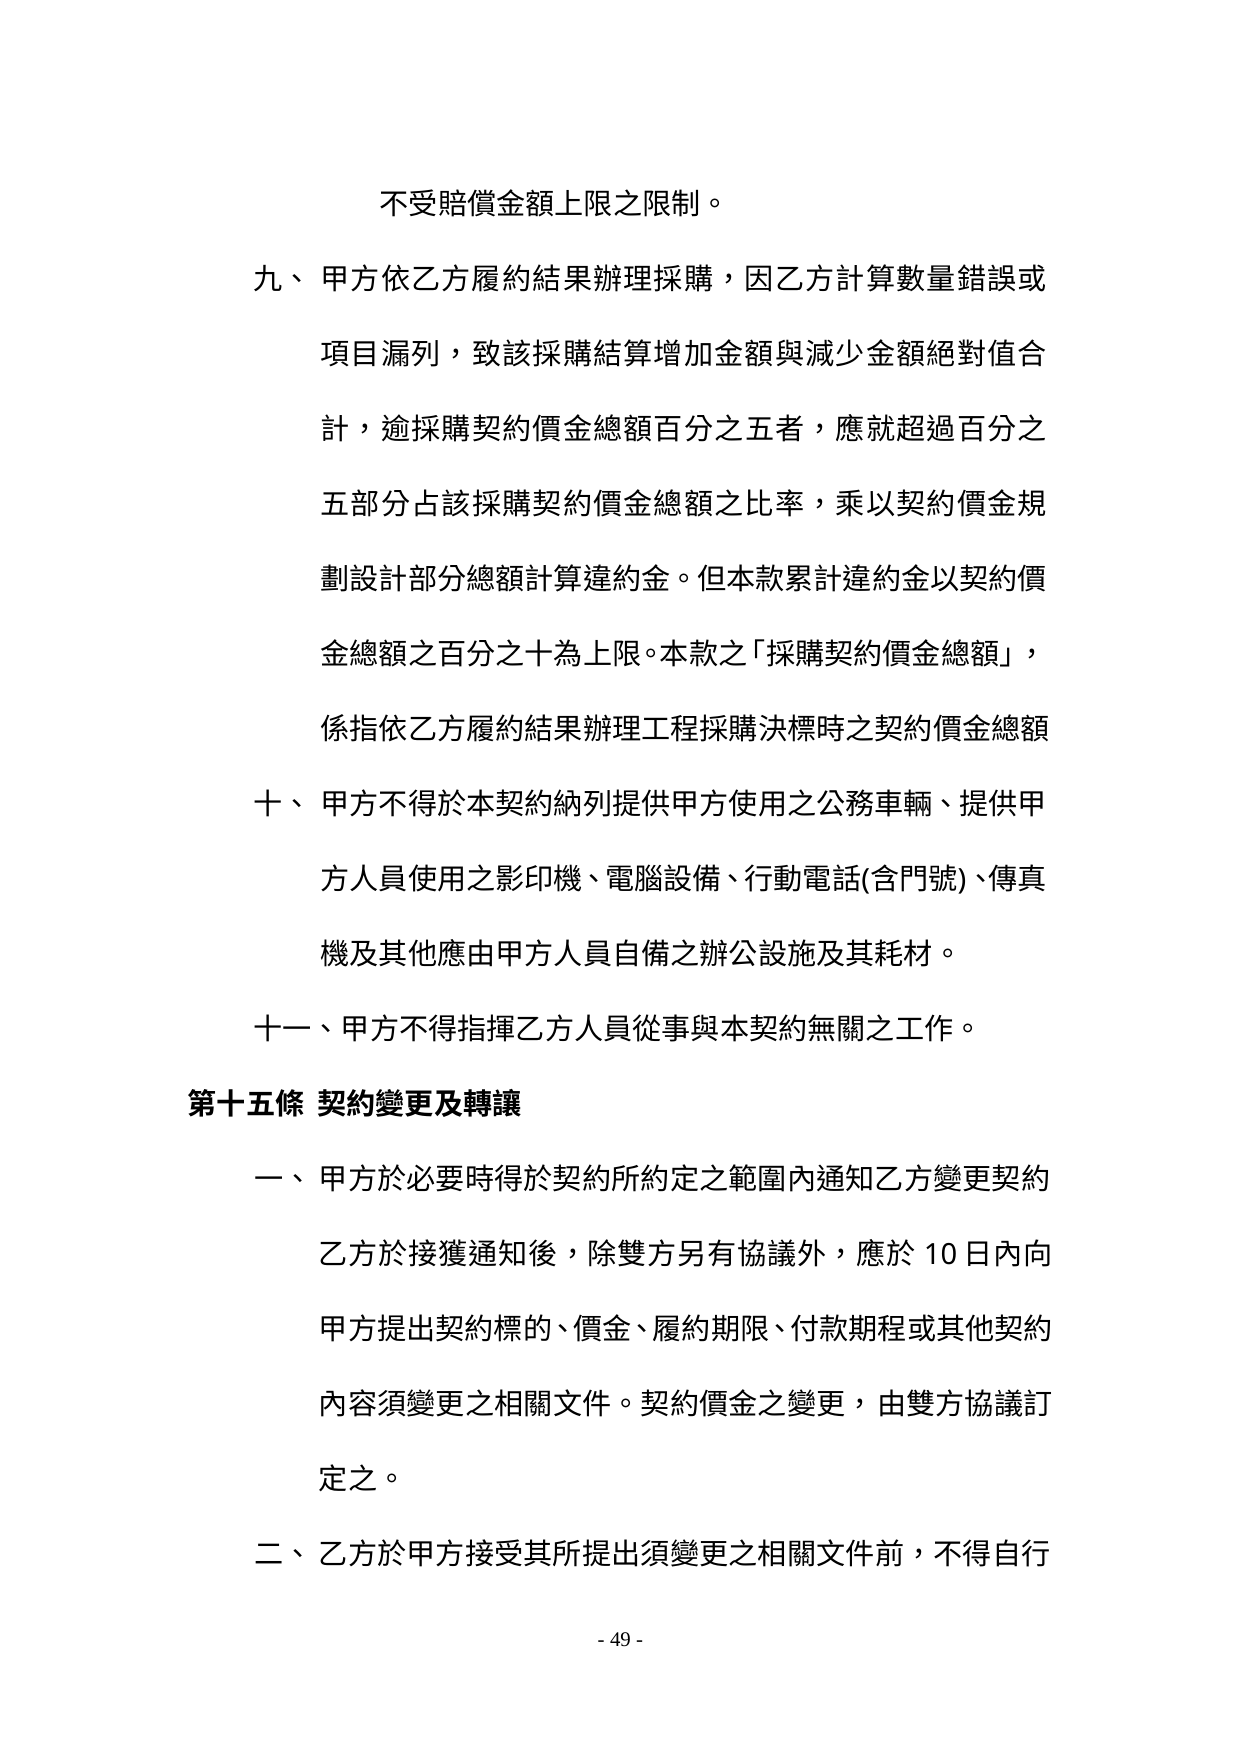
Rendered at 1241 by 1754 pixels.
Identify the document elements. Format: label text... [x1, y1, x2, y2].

list 甲方依乙方履約結果辦理採購，因乙方計算數量錯誤或項目漏列，致該採購結算增加金額與減少金額絕對值合計，逾採購契約價金總額百分之五者，應就超過百分之五部分占該採購契約價金總額之比率，乘以契約價金規劃設計部分總額計算違約金。但本款累計違約金以契約價金總額之百分之十為上限。本款之「採購契約價金總額」，係指依乙方履約結果辦理工程採購決標時之契約價金總額。 [253, 239, 1047, 764]
list 甲方不得於本契約納列提供甲方使用之公務車輛、提供甲方人員使用之影印機、電腦設備、行動電話(含門號)、傳真機及其他應由甲方人員自備之辦公設施及其耗材。 [253, 764, 1047, 989]
text 第十五條 契約變更及轉讓 [187, 1064, 1053, 1139]
text 十一、甲方不得指揮乙方人員從事與本契約無關之工作。 [253, 989, 1053, 1064]
list 乙方於甲方接受其所提出須變更之相關文件前，不得自行 [254, 1514, 1053, 1589]
list 甲方於必要時得於契約所約定之範圍內通知乙方變更契約，乙方於接獲通知後，除雙方另有協議外，應於10日內向甲方提出契約標的、價金、履約期限、付款期程或其他契約內容須變更之相關文件。契約價金之變更，由雙方協議訂定之。 [254, 1139, 1053, 1514]
list 前目訂有損害賠償金額上限者，於法令另有規定，或一方故意隱瞞工作之瑕疵、故意或重大過失行為，或對第三人發生侵權行為，對他方所造成之損害賠償，不受賠償金額上限之限制。 [291, 164, 1053, 239]
